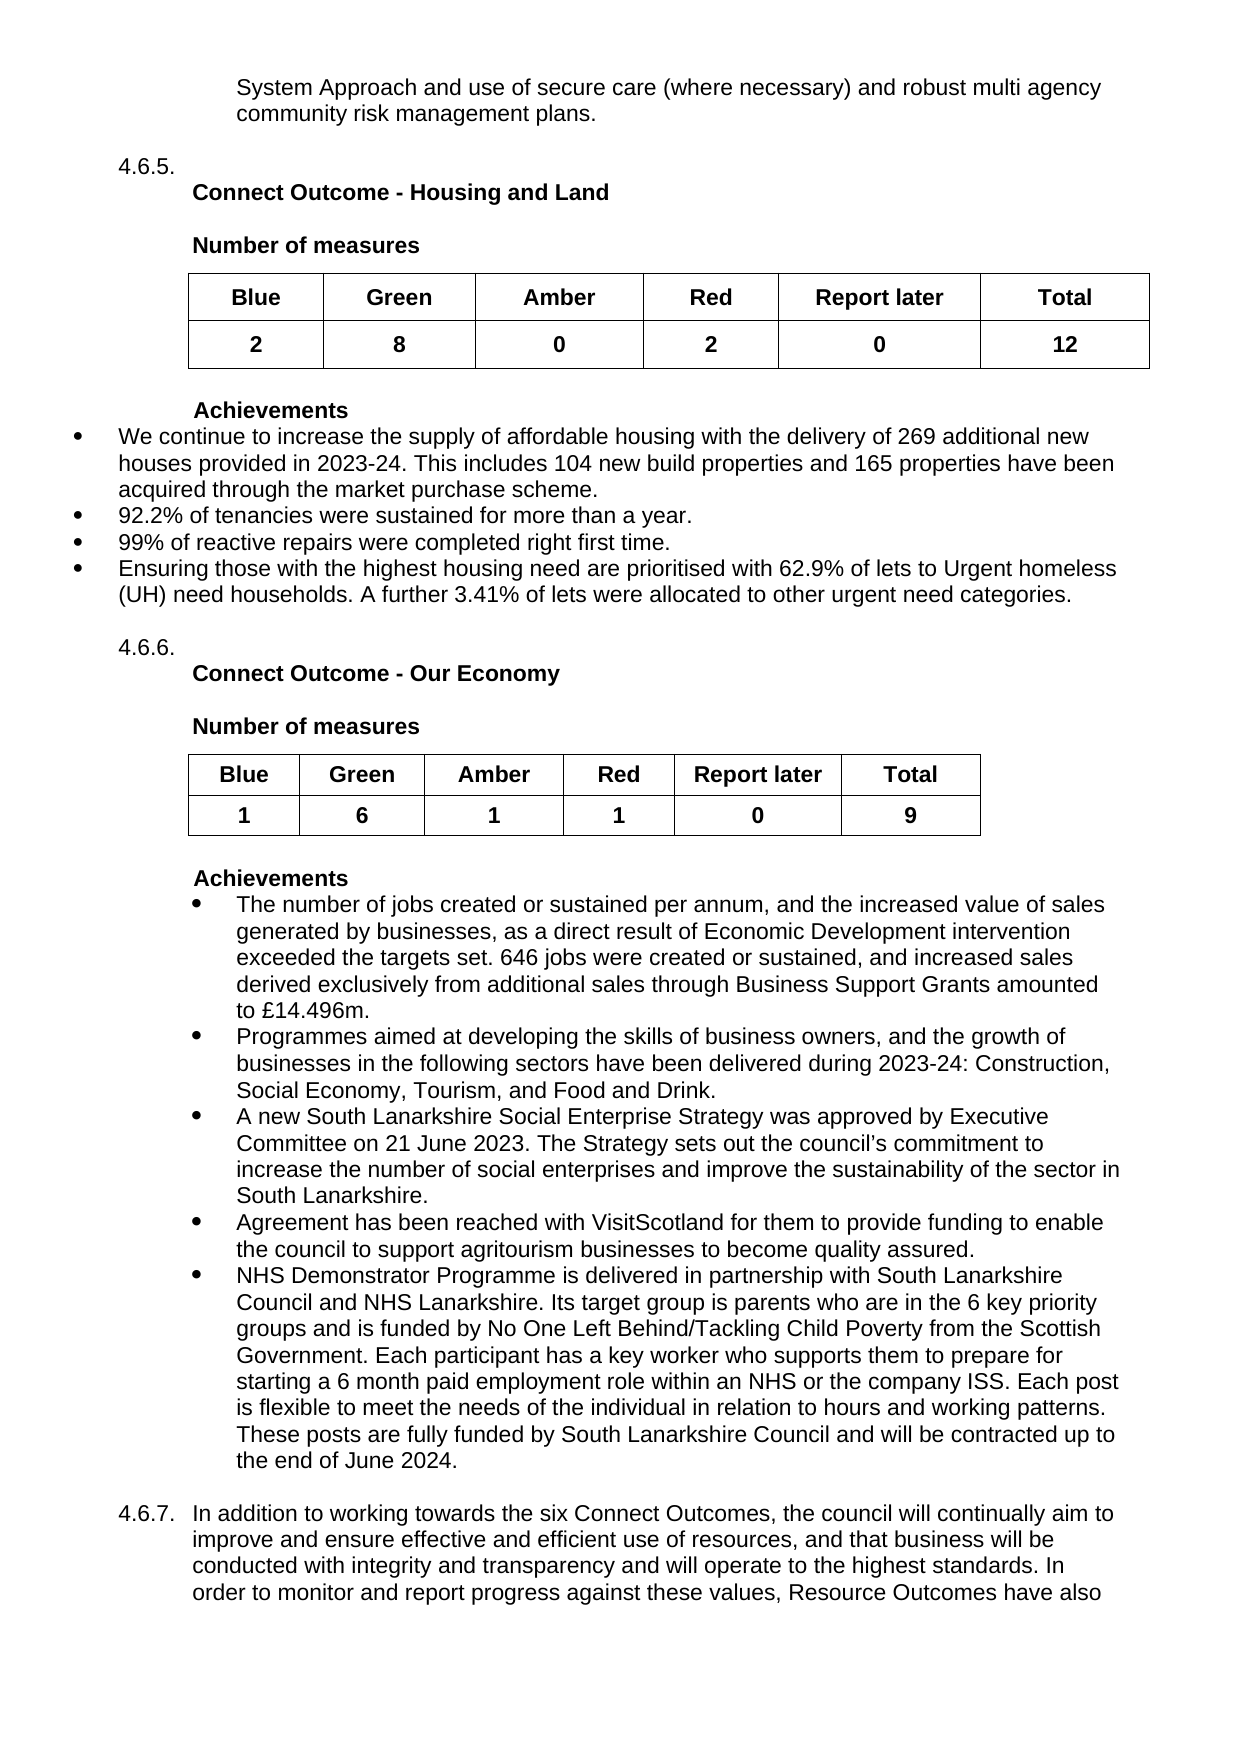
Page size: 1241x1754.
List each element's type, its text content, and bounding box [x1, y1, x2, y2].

table_cell 0 [675, 796, 841, 835]
text Connect Outcome - Housing and Land [118, 179, 1122, 206]
text 4.6.7. In addition to working towards the six Connect Outcomes, the council will continually aim to improve and ensure effective and efficient use of resources, and that business will be conducted with integrity and transparency and will operate to the highest standards. In order to monitor and report progress against these values, Resource Outcomes have also [118, 1500, 1122, 1605]
table_cell 9 [842, 796, 980, 835]
table_cell 2 [644, 321, 778, 367]
list Achievements [193, 397, 1122, 423]
table_header Report later [675, 755, 841, 794]
text 4.6.6. [118, 634, 1122, 660]
table_cell 8 [324, 321, 475, 367]
list Programmes aimed at developing the skills of business owners, and the growth of businesses in the following sectors have been delivered during 2023-24: Construction, Social Economy, Tourism, and Food and Drink. [192, 1023, 1122, 1103]
text Connect Outcome - Our Economy [118, 660, 1122, 687]
table_header Amber [425, 755, 563, 794]
table_header Green [300, 755, 424, 794]
list We continue to increase the supply of affordable housing with the delivery of 269 additional new houses provided in 2023-24. This includes 104 new build properties and 165 properties have been acquired through the market purchase scheme. [74, 423, 1122, 502]
table_header Total [981, 274, 1149, 320]
list Agreement has been reached with VisitScotland for them to provide funding to enable the council to support agritourism businesses to become quality assured. [192, 1209, 1122, 1262]
table_cell 1 [564, 796, 674, 835]
list 99% of reactive repairs were completed right first time. [74, 528, 1122, 555]
list The number of jobs created or sustained per annum, and the increased value of sales generated by businesses, as a direct result of Economic Development intervention exceeded the targets set. 646 jobs were created or sustained, and increased sales derived exclusively from additional sales through Business Support Grants amounted to £14.496m. [192, 891, 1122, 1023]
table_cell 1 [425, 796, 563, 835]
list Ensuring those with the highest housing need are prioritised with 62.9% of lets to Urgent homeless (UH) need households. A further 3.41% of lets were allocated to other urgent need categories. [74, 555, 1122, 608]
list System Approach and use of secure care (where necessary) and robust multi agency community risk management plans. [192, 74, 1122, 127]
table_cell 0 [779, 321, 980, 367]
table_cell 6 [300, 796, 424, 835]
table_header Blue [189, 755, 299, 794]
list NHS Demonstrator Programme is delivered in partnership with South Lanarkshire Council and NHS Lanarkshire. Its target group is parents who are in the 6 key priority groups and is funded by No One Left Behind/Tackling Child Poverty from the Scottish Government. Each participant has a key worker who supports them to prepare for starting a 6 month paid employment role within an NHS or the company ISS. Each post is flexible to meet the needs of the individual in relation to hours and working patterns. These posts are fully funded by South Lanarkshire Council and will be contracted up to the end of June 2024. [192, 1262, 1122, 1473]
table_cell 2 [189, 321, 323, 367]
table_header Total [842, 755, 980, 794]
table_header Report later [779, 274, 980, 320]
list A new South Lanarkshire Social Enterprise Strategy was approved by Executive Committee on 21 June 2023. The Strategy sets out the council’s commitment to increase the number of social enterprises and improve the sustainability of the sector in South Lanarkshire. [192, 1103, 1122, 1209]
table_header Red [644, 274, 778, 320]
table_cell 1 [189, 796, 299, 835]
list 92.2% of tenancies were sustained for more than a year. [74, 502, 1122, 528]
table_cell 12 [981, 321, 1149, 367]
table_header Green [324, 274, 475, 320]
text Achievements [193, 865, 1122, 891]
table_header Blue [189, 274, 323, 320]
table_header Amber [476, 274, 643, 320]
text 4.6.5. [118, 153, 1122, 179]
table_header Red [564, 755, 674, 794]
text Number of measures [177, 232, 1122, 258]
text Number of measures [177, 713, 1122, 739]
table_cell 0 [476, 321, 643, 367]
